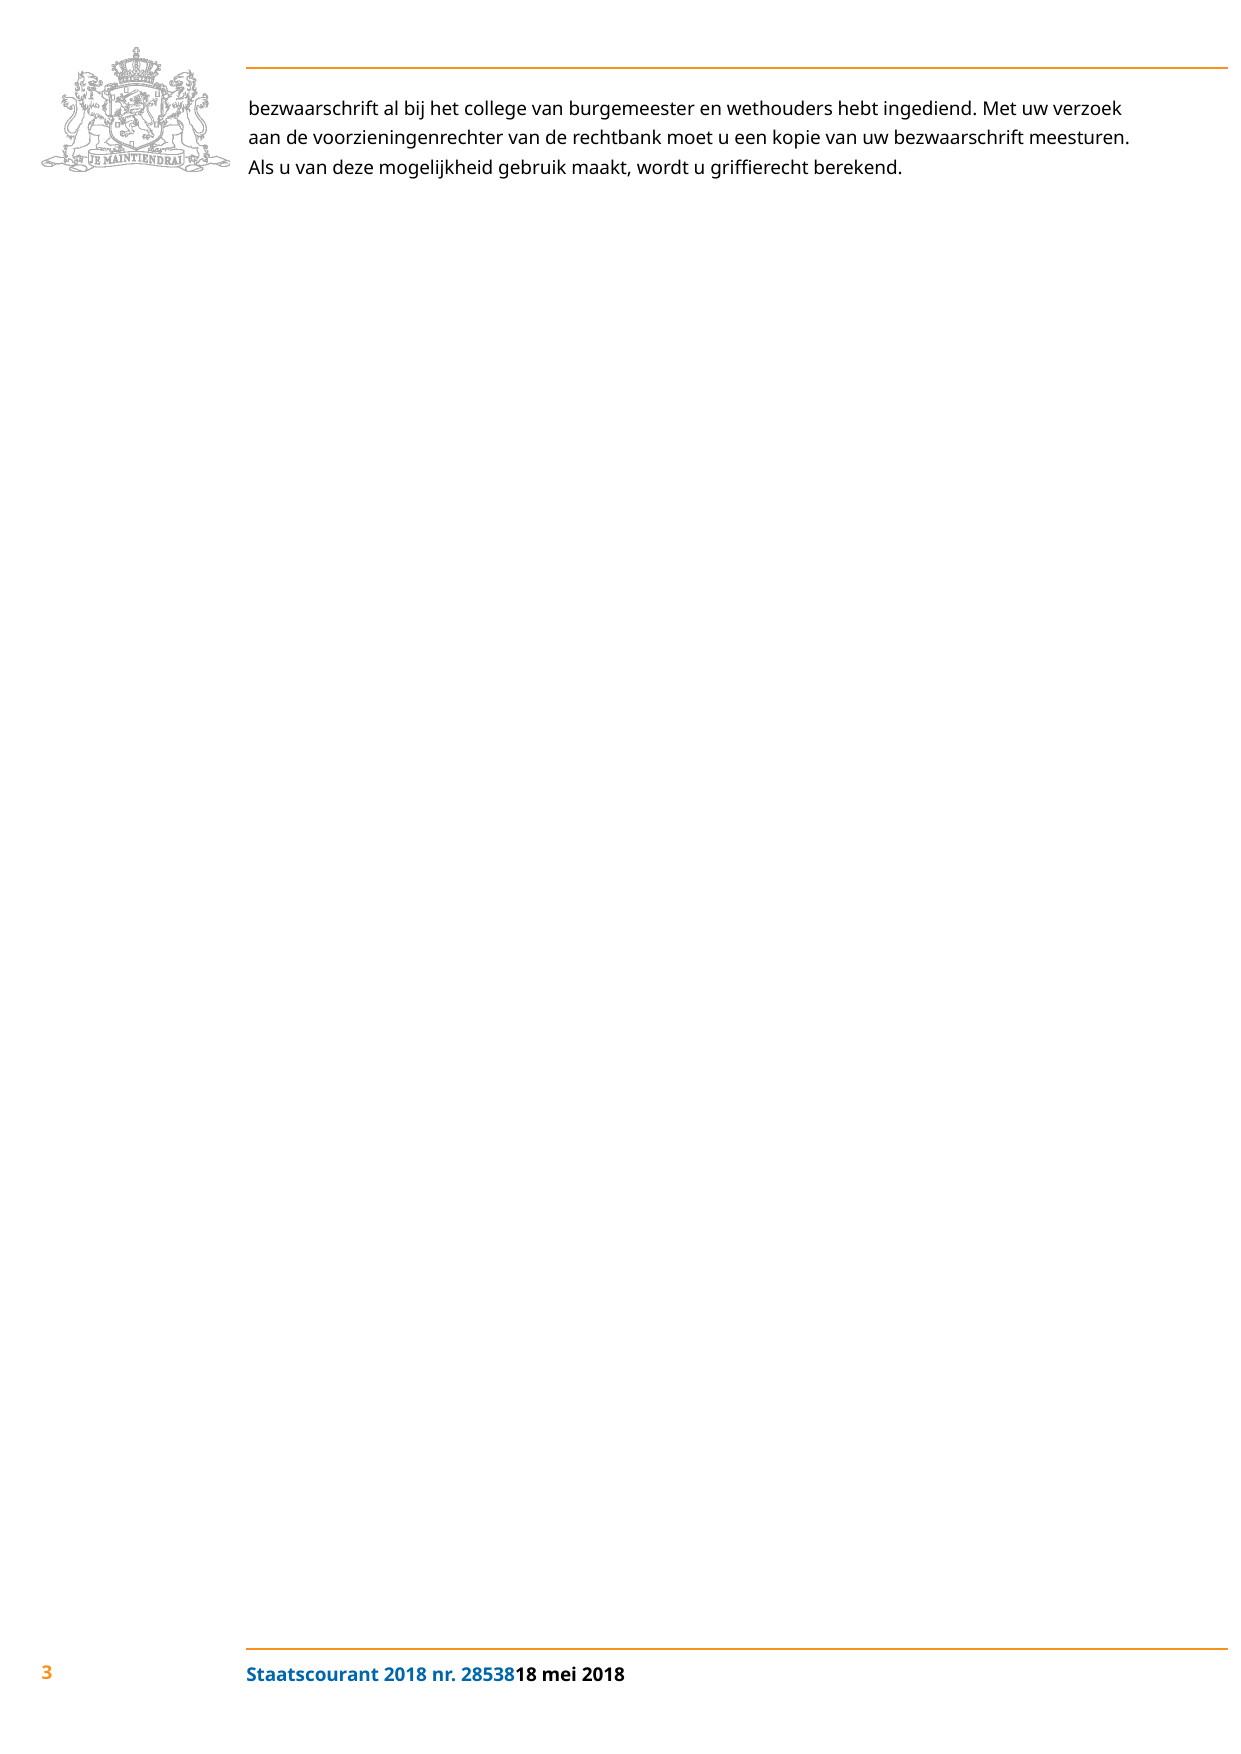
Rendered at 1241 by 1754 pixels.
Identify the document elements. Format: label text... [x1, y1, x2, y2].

picture [41, 47, 231, 172]
text bezwaarschrift al bij het college van burgemeester en wethouders hebt ingediend. Met uw verzoek aan de voorzieningenrechter van de rechtbank moet u een kopie van uw bezwaarschrift meesturen. Als u van deze mogelijkheid gebruik maakt, wordt u griffierecht berekend. [248, 95, 1152, 180]
